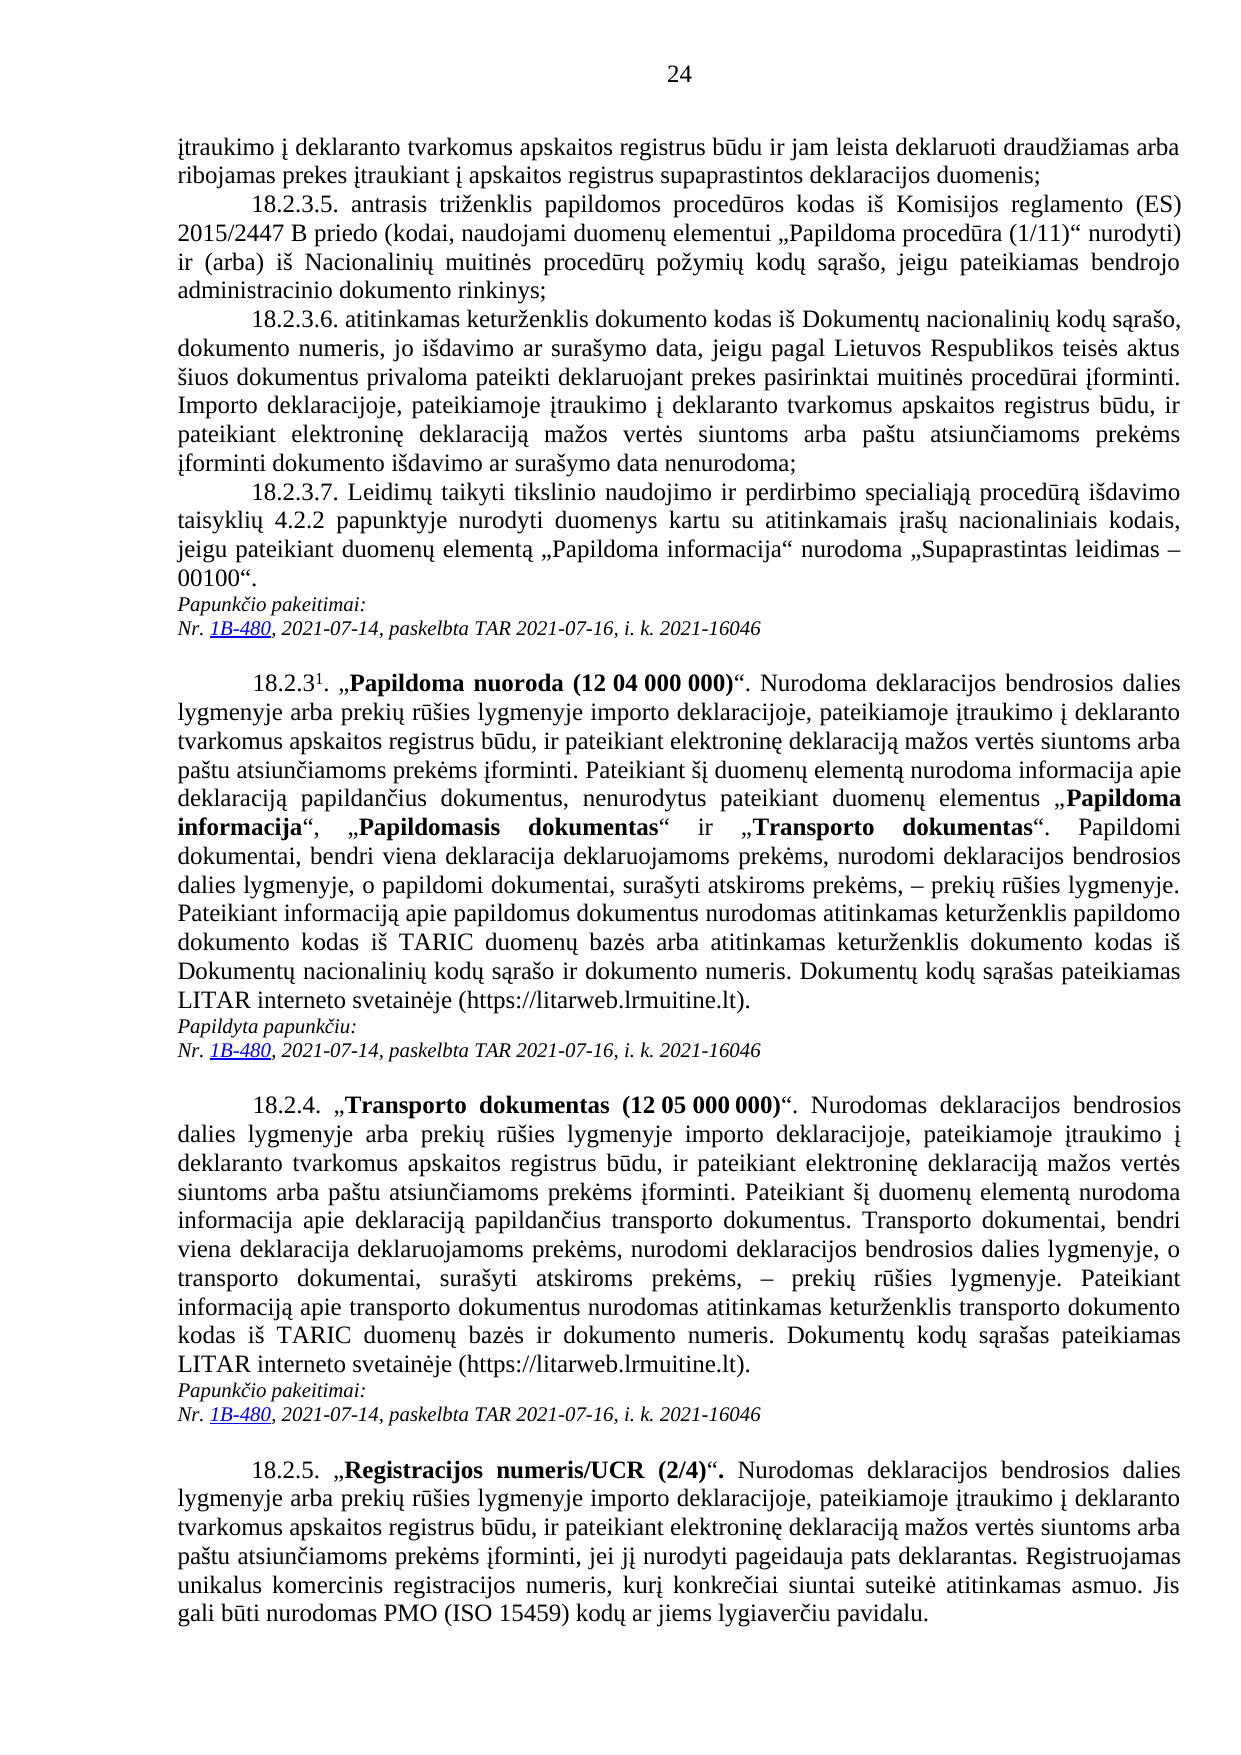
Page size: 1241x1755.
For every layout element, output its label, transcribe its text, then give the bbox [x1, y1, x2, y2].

text 18.2.3.7. Leidimų taikyti tikslinio naudojimo ir perdirbimo specialiąją procedūrą išdavimo taisyklių 4.2.2 papunktyje nurodyti duomenys kartu su atitinkamais įrašų nacionaliniais kodais, jeigu pateikiant duomenų elementą „Papildoma informacija“ nurodoma „Supaprastintas leidimas – 00100“. [177, 477, 1181, 592]
text Papunkčio pakeitimai: [177, 1378, 1181, 1402]
text 18.2.5. „Registracijos numeris/UCR (2/4)“. Nurodomas deklaracijos bendrosios dalies lygmenyje arba prekių rūšies lygmenyje importo deklaracijoje, pateikiamoje įtraukimo į deklaranto tvarkomus apskaitos registrus būdu, ir pateikiant elektroninę deklaraciją mažos vertės siuntoms arba paštu atsiunčiamoms prekėms įforminti, jei jį nurodyti pageidauja pats deklarantas. Registruojamas unikalus komercinis registracijos numeris, kurį konkrečiai siuntai suteikė atitinkamas asmuo. Jis gali būti nurodomas PMO (ISO 15459) kodų ar jiems lygiaverčiu pavidalu. [177, 1455, 1181, 1627]
text 18.2.31. „Papildoma nuoroda (12 04 000 000)“. Nurodoma deklaracijos bendrosios dalies lygmenyje arba prekių rūšies lygmenyje importo deklaracijoje, pateikiamoje įtraukimo į deklaranto tvarkomus apskaitos registrus būdu, ir pateikiant elektroninę deklaraciją mažos vertės siuntoms arba paštu atsiunčiamoms prekėms įforminti. Pateikiant šį duomenų elementą nurodoma informacija apie deklaraciją papildančius dokumentus, nenurodytus pateikiant duomenų elementus „Papildoma informacija“, „Papildomasis dokumentas“ ir „Transporto dokumentas“. Papildomi dokumentai, bendri viena deklaracija deklaruojamoms prekėms, nurodomi deklaracijos bendrosios dalies lygmenyje, o papildomi dokumentai, surašyti atskiroms prekėms, – prekių rūšies lygmenyje. Pateikiant informaciją apie papildomus dokumentus nurodomas atitinkamas keturženklis papildomo dokumento kodas iš TARIC duomenų bazės arba atitinkamas keturženklis dokumento kodas iš Dokumentų nacionalinių kodų sąrašo ir dokumento numeris. Dokumentų kodų sąrašas pateikiamas LITAR interneto svetainėje (https://litarweb.lrmuitine.lt). [177, 668, 1181, 1013]
text 18.2.4. „Transporto dokumentas (12 05 000 000)“. Nurodomas deklaracijos bendrosios dalies lygmenyje arba prekių rūšies lygmenyje importo deklaracijoje, pateikiamoje įtraukimo į deklaranto tvarkomus apskaitos registrus būdu, ir pateikiant elektroninę deklaraciją mažos vertės siuntoms arba paštu atsiunčiamoms prekėms įforminti. Pateikiant šį duomenų elementą nurodoma informacija apie deklaraciją papildančius transporto dokumentus. Transporto dokumentai, bendri viena deklaracija deklaruojamoms prekėms, nurodomi deklaracijos bendrosios dalies lygmenyje, o transporto dokumentai, surašyti atskiroms prekėms, – prekių rūšies lygmenyje. Pateikiant informaciją apie transporto dokumentus nurodomas atitinkamas keturženklis transporto dokumento kodas iš TARIC duomenų bazės ir dokumento numeris. Dokumentų kodų sąrašas pateikiamas LITAR interneto svetainėje (https://litarweb.lrmuitine.lt). [177, 1090, 1181, 1378]
text Nr. 1B-480, 2021-07-14, paskelbta TAR 2021-07-16, i. k. 2021-16046 [177, 616, 1181, 640]
text 18.2.3.5. antrasis triženklis papildomos procedūros kodas iš Komisijos reglamento (ES) 2015/2447 B priedo (kodai, naudojami duomenų elementui „Papildoma procedūra (1/11)“ nurodyti) ir (arba) iš Nacionalinių muitinės procedūrų požymių kodų sąrašo, jeigu pateikiamas bendrojo administracinio dokumento rinkinys; [177, 189, 1181, 304]
text Nr. 1B-480, 2021-07-14, paskelbta TAR 2021-07-16, i. k. 2021-16046 [177, 1402, 1181, 1426]
text Papildyta papunkčiu: [177, 1013, 1181, 1038]
text įtraukimo į deklaranto tvarkomus apskaitos registrus būdu ir jam leista deklaruoti draudžiamas arba ribojamas prekes įtraukiant į apskaitos registrus supaprastintos deklaracijos duomenis; [177, 132, 1181, 189]
text Papunkčio pakeitimai: [177, 592, 1181, 616]
text Nr. 1B-480, 2021-07-14, paskelbta TAR 2021-07-16, i. k. 2021-16046 [177, 1038, 1181, 1062]
text 18.2.3.6. atitinkamas keturženklis dokumento kodas iš Dokumentų nacionalinių kodų sąrašo, dokumento numeris, jo išdavimo ar surašymo data, jeigu pagal Lietuvos Respublikos teisės aktus šiuos dokumentus privaloma pateikti deklaruojant prekes pasirinktai muitinės procedūrai įforminti. Importo deklaracijoje, pateikiamoje įtraukimo į deklaranto tvarkomus apskaitos registrus būdu, ir pateikiant elektroninę deklaraciją mažos vertės siuntoms arba paštu atsiunčiamoms prekėms įforminti dokumento išdavimo ar surašymo data nenurodoma; [177, 304, 1181, 477]
